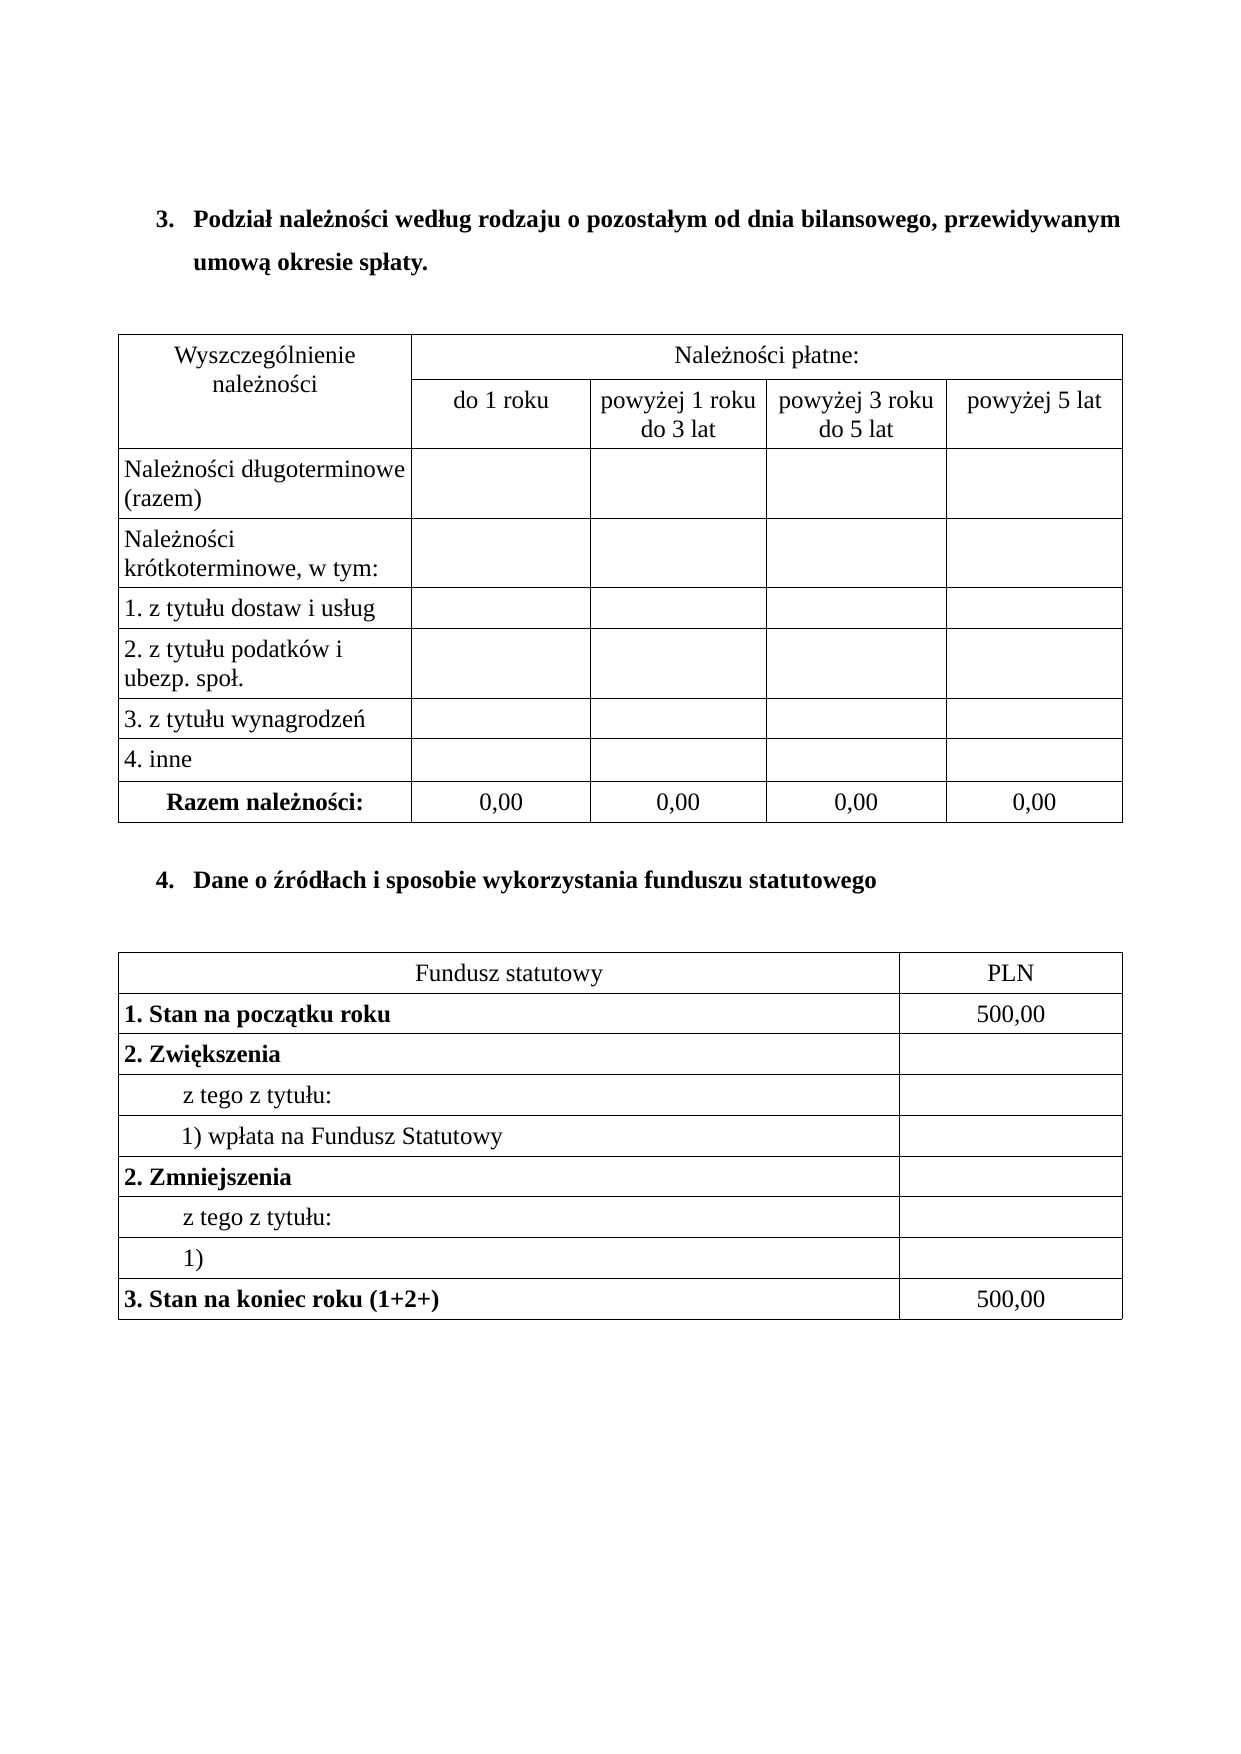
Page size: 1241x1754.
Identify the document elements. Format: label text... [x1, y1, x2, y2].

table_cell [767, 519, 946, 587]
table_cell powyżej 5 lat [947, 380, 1122, 448]
table_cell [947, 588, 1122, 628]
table_cell 3. z tytułu wynagrodzeń [119, 699, 411, 738]
table_header 0,00 [591, 782, 766, 822]
table_cell [947, 519, 1122, 587]
table_cell [900, 1075, 1122, 1115]
table_cell [412, 588, 590, 628]
table_header PLN [900, 953, 1122, 993]
table_cell 2. Zmniejszenia [119, 1157, 899, 1196]
table_header Razem należności: [119, 782, 411, 822]
table_cell [767, 629, 946, 697]
table_cell [900, 1034, 1122, 1074]
table_cell [767, 449, 946, 518]
table_cell [947, 699, 1122, 738]
table_cell [900, 1116, 1122, 1156]
table_cell 2. Zwiększenia [119, 1034, 899, 1074]
table_cell [591, 588, 766, 628]
table_cell [947, 629, 1122, 697]
table_cell powyżej 1 roku do 3 lat [591, 380, 766, 448]
table_cell [591, 449, 766, 518]
list Dane o źródłach i sposobie wykorzystania funduszu statutowego [156, 866, 1122, 894]
table_cell [947, 449, 1122, 518]
table_header 0,00 [767, 782, 946, 822]
table_cell 1) wpłata na Fundusz Statutowy [119, 1116, 899, 1156]
list Podział należności według rodzaju o pozostałym od dnia bilansowego, przewidywanym umową okresie spłaty. [156, 204, 1122, 276]
table_cell 1) [119, 1238, 899, 1278]
table_cell [412, 629, 590, 697]
table_header 0,00 [947, 782, 1122, 822]
table_cell Należności krótkoterminowe, w tym: [119, 519, 411, 587]
table_cell [900, 1157, 1122, 1196]
table_cell 1. z tytułu dostaw i usług [119, 588, 411, 628]
table_cell [591, 519, 766, 587]
table_header 0,00 [412, 782, 590, 822]
table_cell 2. z tytułu podatków i ubezp. społ. [119, 629, 411, 697]
table_header Wyszczególnienie należności [119, 335, 411, 448]
table_cell [591, 699, 766, 738]
table_cell 500,00 [900, 1279, 1122, 1318]
table_cell [412, 519, 590, 587]
table_cell z tego z tytułu: [119, 1075, 899, 1115]
table_cell [412, 739, 590, 781]
table_cell [412, 699, 590, 738]
table_cell 500,00 [900, 994, 1122, 1033]
table_cell do 1 roku [412, 380, 590, 448]
table_cell [591, 739, 766, 781]
table_cell [412, 449, 590, 518]
table_cell Należności długoterminowe (razem) [119, 449, 411, 518]
table_cell [591, 629, 766, 697]
table_cell 3. Stan na koniec roku (1+2+) [119, 1279, 899, 1318]
table_cell [900, 1238, 1122, 1278]
table_header Należności płatne: [412, 335, 1122, 379]
table_cell z tego z tytułu: [119, 1197, 899, 1237]
table_cell [767, 588, 946, 628]
table_cell powyżej 3 roku do 5 lat [767, 380, 946, 448]
table_cell [767, 739, 946, 781]
table_cell 4. inne [119, 739, 411, 781]
table_header Fundusz statutowy [119, 953, 899, 993]
table_cell [900, 1197, 1122, 1237]
table_cell [767, 699, 946, 738]
table_cell [947, 739, 1122, 781]
table_cell 1. Stan na początku roku [119, 994, 899, 1033]
